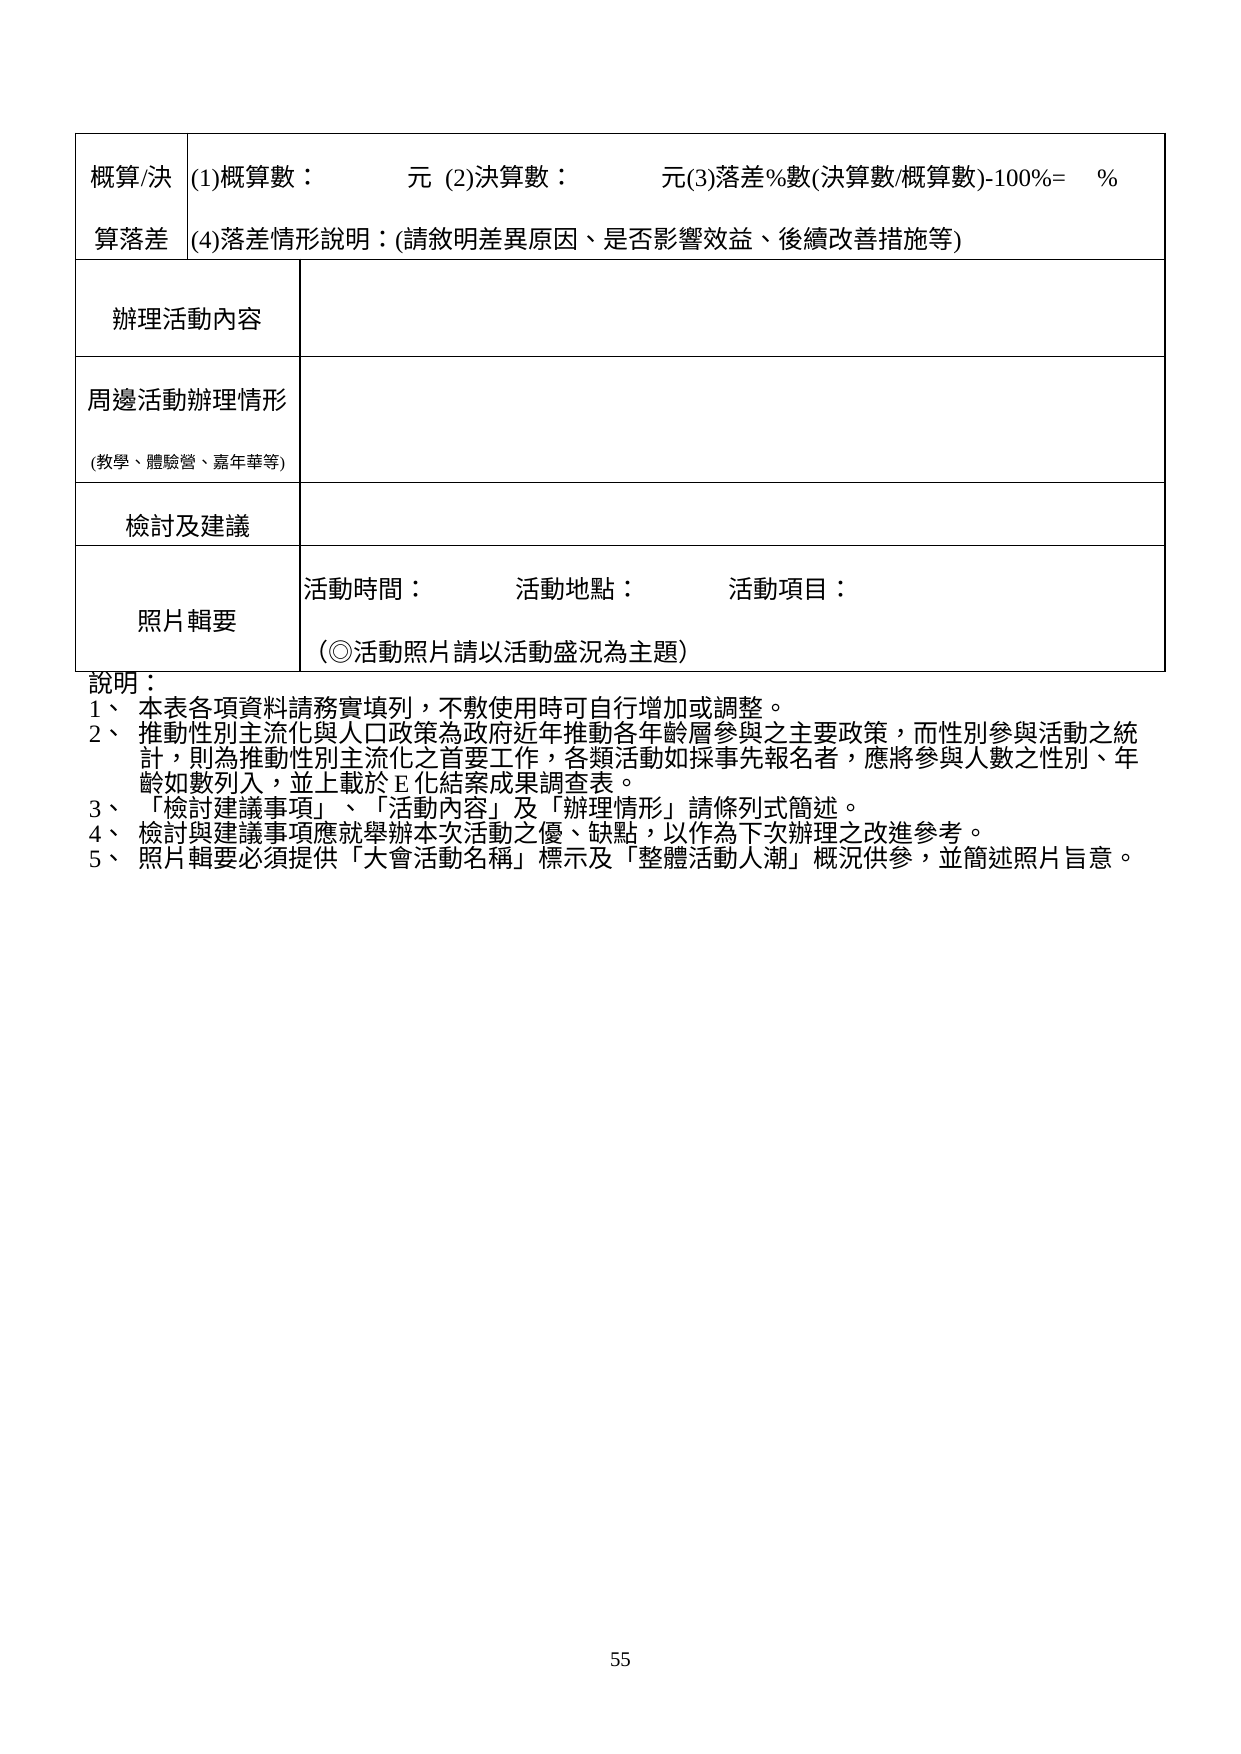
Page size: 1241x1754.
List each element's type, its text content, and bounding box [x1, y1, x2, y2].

table_cell 周邊活動辦理情形(教學、體驗營、嘉年華等) [76, 357, 299, 482]
list 推動性別主流化與人口政策為政府近年推動各年齡層參與之主要政策，而性別參與活動之統計，則為推動性別主流化之首要工作，各類活動如採事先報名者，應將參與人數之性別、年齡如數列入，並上載於E化結案成果調查表。 [89, 722, 1152, 797]
table_cell [301, 260, 1164, 356]
list 本表各項資料請務實填列，不敷使用時可自行增加或調整。 [89, 697, 1152, 722]
list 「檢討建議事項」、「活動內容」及「辦理情形」請條列式簡述。 [89, 797, 1152, 822]
table_cell 照片輯要 [76, 546, 299, 671]
list 檢討與建議事項應就舉辦本次活動之優、缺點，以作為下次辦理之改進參考。 [89, 822, 1152, 847]
table_cell (1)概算數： 元 (2)決算數： 元(3)落差%數(決算數/概算數)-100%= % (4)落差情形說明：(請敘明差異原因、是否影響效益、後續改善措施等) [188, 134, 1164, 258]
text 說明： [89, 672, 1152, 697]
table_cell [301, 483, 1164, 545]
table_cell 檢討及建議 [76, 483, 299, 545]
table_cell 活動時間： 活動地點： 活動項目： （◎活動照片請以活動盛況為主題） [301, 546, 1164, 671]
list 照片輯要必須提供「大會活動名稱」標示及「整體活動人潮」概況供參，並簡述照片旨意。 [89, 847, 1152, 872]
table_cell [301, 357, 1164, 482]
table_cell 概算/決算落差 [76, 134, 187, 258]
table_cell 辦理活動內容 [76, 260, 299, 356]
